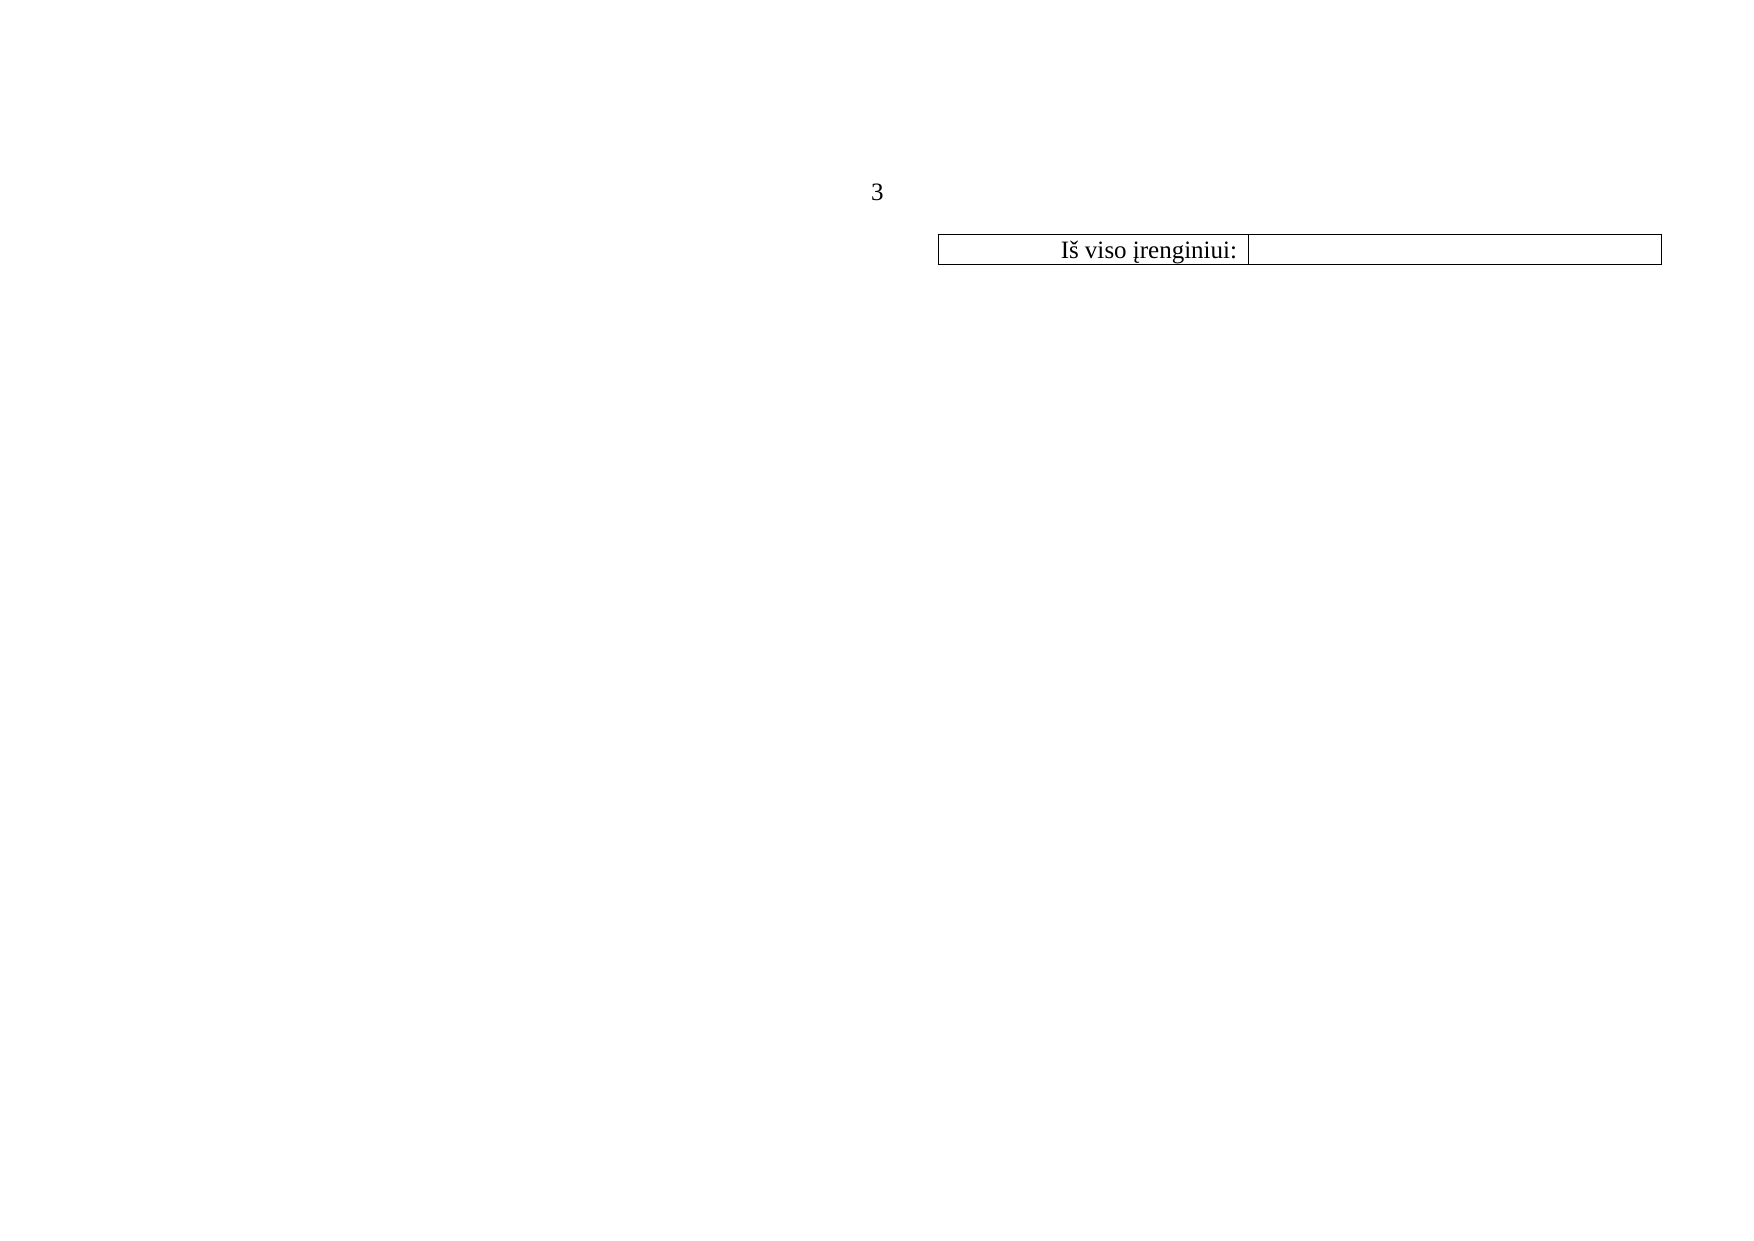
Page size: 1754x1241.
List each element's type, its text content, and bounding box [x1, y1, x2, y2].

table_cell [449, 234, 776, 264]
table_cell [292, 234, 411, 264]
table_cell Iš viso įrenginiui: [939, 235, 1248, 264]
table_cell [129, 234, 292, 264]
table_cell [776, 234, 938, 264]
table_cell [411, 234, 449, 264]
table_cell [1249, 235, 1661, 264]
